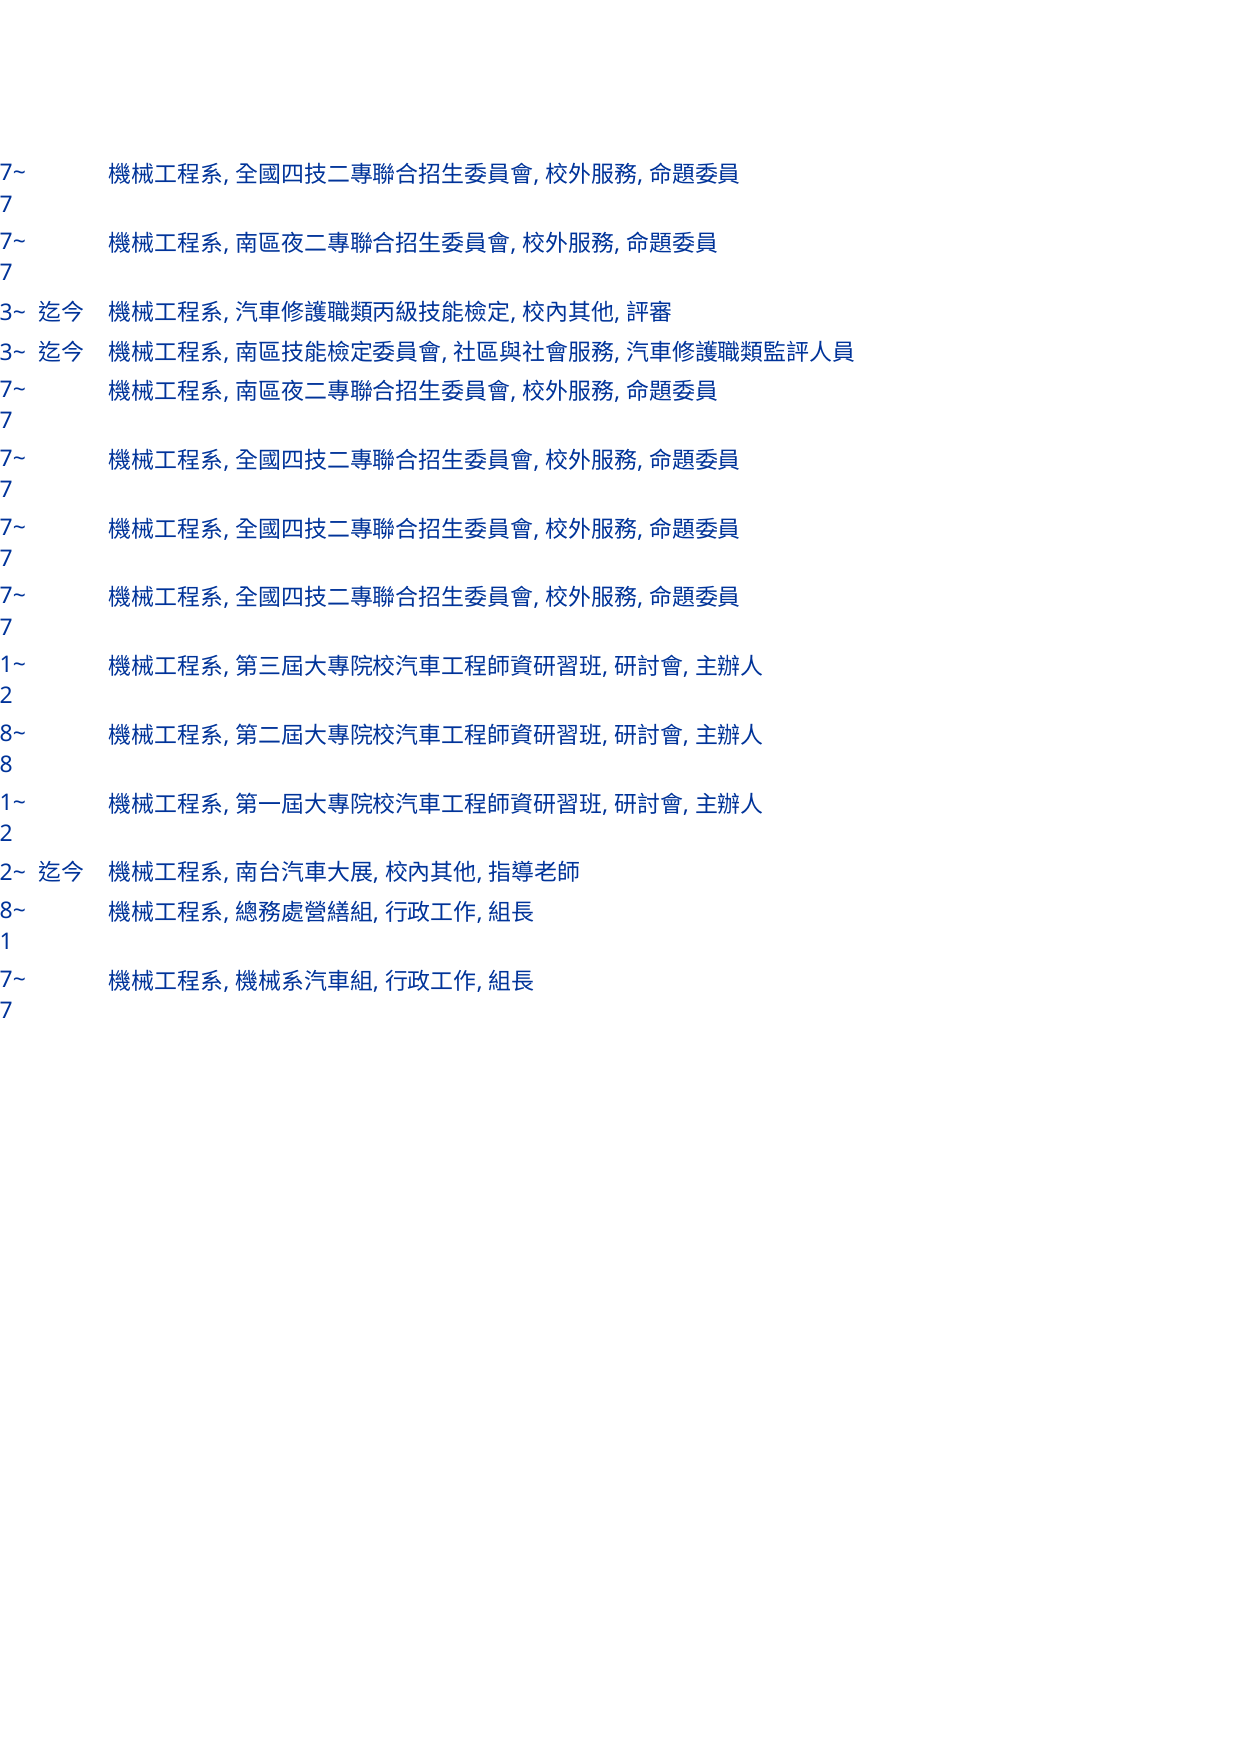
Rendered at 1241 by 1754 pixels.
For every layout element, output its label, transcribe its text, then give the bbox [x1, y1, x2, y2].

table_cell 1996/03~ 迄今 [0, 291, 105, 330]
table_cell 機械工程系, 南區夜二專聯合招生委員會, 校外服務, 命題委員 [105, 370, 1240, 438]
table_cell 1996/03~ 迄今 [0, 330, 105, 370]
table_cell 機械工程系, 全國四技二專聯合招生委員會, 校外服務, 命題委員 [105, 576, 1240, 645]
table_cell 1991/07~ 1991/07 [0, 576, 105, 645]
table_cell 1997/07~ 1997/07 [0, 153, 105, 222]
table_cell 機械工程系, 南台汽車大展, 校內其他, 指導老師 [105, 851, 1240, 891]
table_cell 機械工程系, 南區技能檢定委員會, 社區與社會服務, 汽車修護職類監評人員 [105, 330, 1240, 370]
table_cell 機械工程系, 汽車修護職類丙級技能檢定, 校內其他, 評審 [105, 291, 1240, 330]
table_cell 機械工程系, 第二屆大專院校汽車工程師資研習班, 研討會, 主辦人 [105, 714, 1240, 782]
table_cell 機械工程系, 南區夜二專聯合招生委員會, 校外服務, 命題委員 [105, 222, 1240, 291]
table_cell 機械工程系, 第一屆大專院校汽車工程師資研習班, 研討會, 主辦人 [105, 782, 1240, 851]
table_cell 1990/08~ 1990/08 [0, 714, 105, 782]
table_cell 1989/12~ 迄今 [0, 851, 105, 891]
table_cell 機械工程系, 全國四技二專聯合招生委員會, 校外服務, 命題委員 [105, 153, 1240, 222]
table_cell 1989/07~ 1991/07 [0, 959, 105, 1028]
table_cell 機械工程系, 機械系汽車組, 行政工作, 組長 [105, 959, 1240, 1028]
table_cell 機械工程系, 總務處營繕組, 行政工作, 組長 [105, 891, 1240, 959]
table_cell 機械工程系, 第三屆大專院校汽車工程師資研習班, 研討會, 主辦人 [105, 645, 1240, 713]
table_cell 1991/01~ 1991/02 [0, 645, 105, 713]
table_cell 1993/07~ 1993/07 [0, 507, 105, 576]
table_cell 1994/07~ 1994/07 [0, 370, 105, 438]
table_cell 1990/01~ 1990/02 [0, 782, 105, 851]
table_cell 機械工程系, 全國四技二專聯合招生委員會, 校外服務, 命題委員 [105, 439, 1240, 507]
table_cell 1989/08~ 1991/01 [0, 891, 105, 959]
table_cell 1994/07~ 1994/07 [0, 439, 105, 507]
table_cell 1996/07~ 1996/07 [0, 222, 105, 291]
table_cell [0, 1031, 1240, 1084]
table_cell 機械工程系, 全國四技二專聯合招生委員會, 校外服務, 命題委員 [105, 507, 1240, 576]
